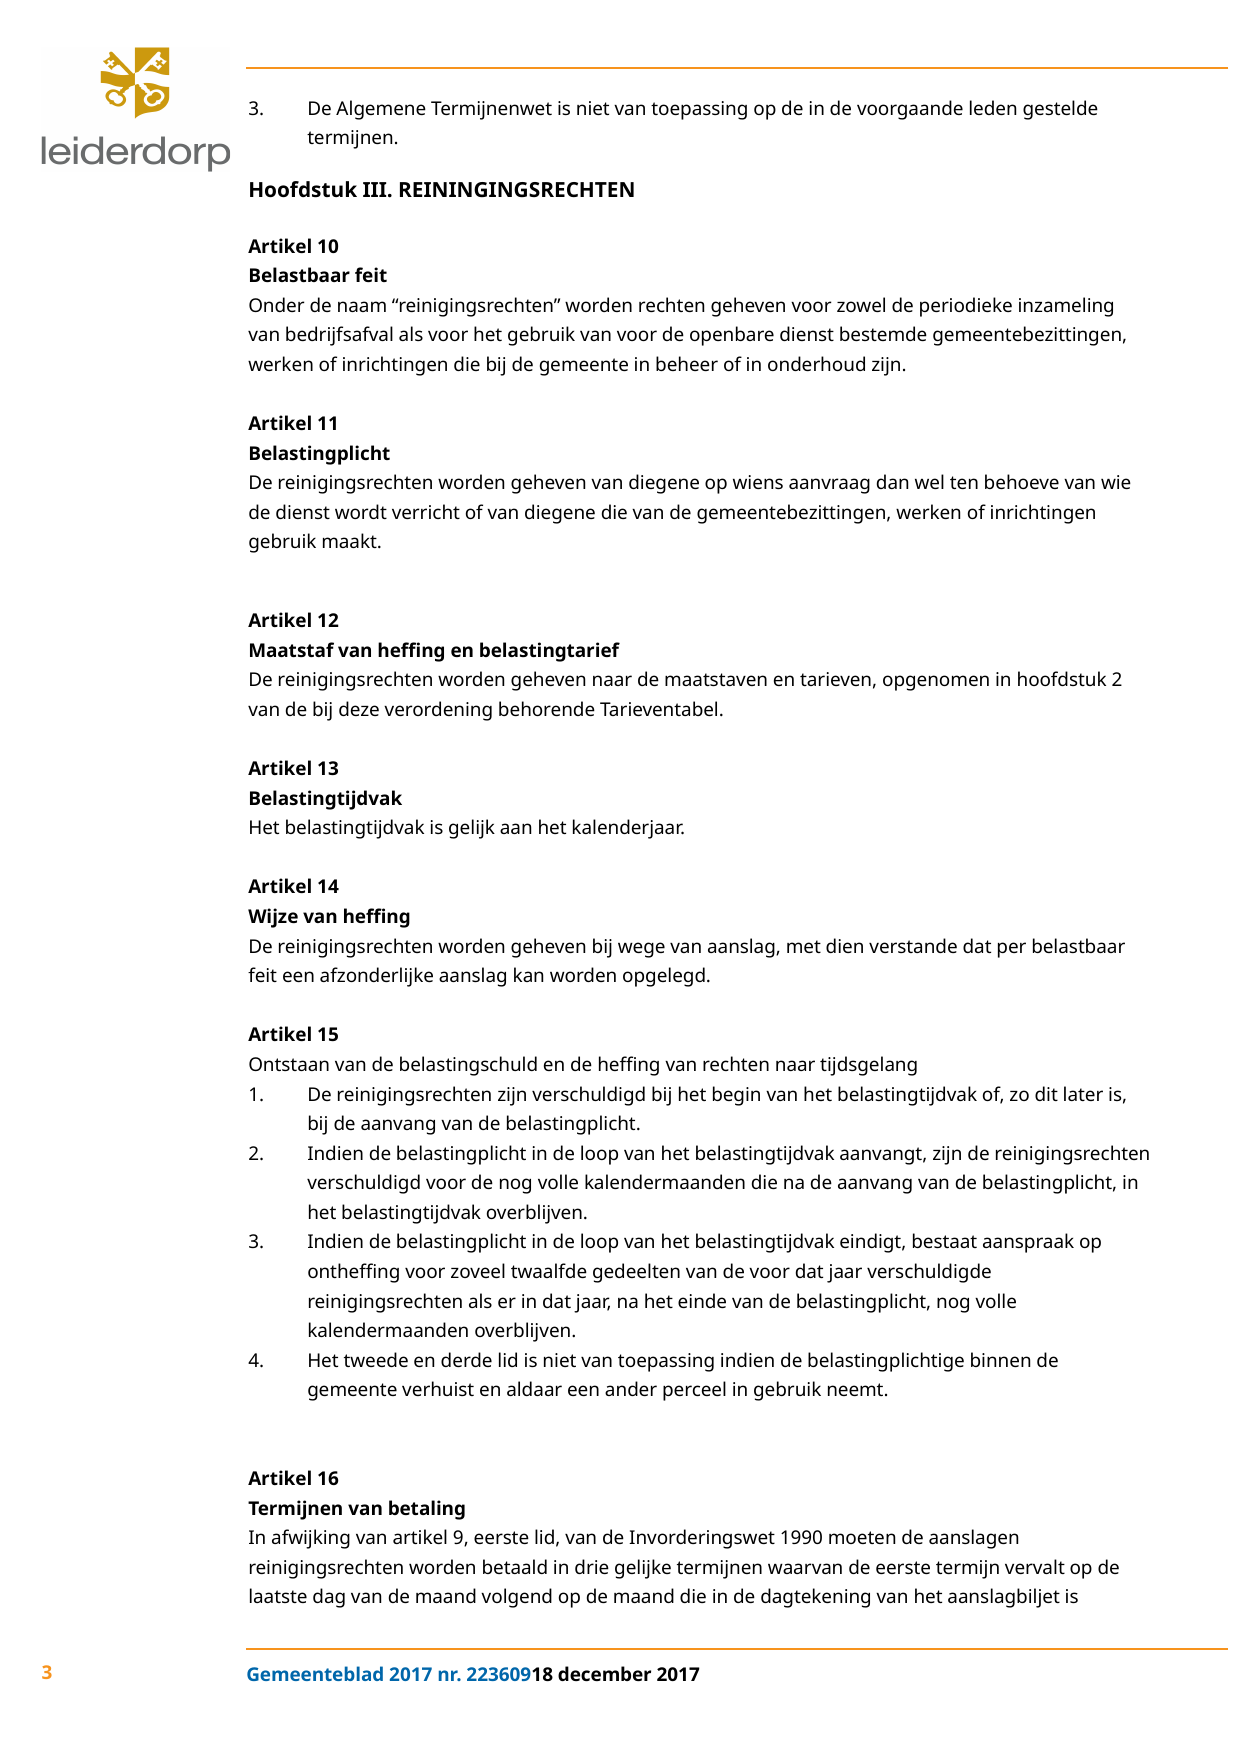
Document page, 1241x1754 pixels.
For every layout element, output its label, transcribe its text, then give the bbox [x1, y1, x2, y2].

text Termijnen van betaling [248, 1495, 1152, 1521]
text De reinigingsrechten worden geheven bij wege van aanslag, met dien verstande dat per belastbaar feit een afzonderlijke aanslag kan worden opgelegd. [248, 933, 1152, 988]
text Wijze van heffing [248, 903, 1152, 929]
list Indien de belastingplicht in de loop van het belastingtijdvak aanvangt, zijn de reinigingsrechten verschuldigd voor de nog volle kalendermaanden die na de aanvang van de belastingplicht, in het belastingtijdvak overblijven. [248, 1140, 1152, 1225]
text Het belastingtijdvak is gelijk aan het kalenderjaar. [248, 814, 1152, 840]
text Onder de naam “reinigingsrechten” worden rechten geheven voor zowel de periodieke inzameling van bedrijfsafval als voor het gebruik van voor de openbare dienst bestemde gemeentebezittingen, werken of inrichtingen die bij de gemeente in beheer of in onderhoud zijn. [248, 292, 1152, 377]
text Artikel 15 [248, 1022, 1152, 1047]
list Het tweede en derde lid is niet van toepassing indien de belastingplichtige binnen de gemeente verhuist en aldaar een ander perceel in gebruik neemt. [248, 1347, 1152, 1402]
text Belastingtijdvak [248, 785, 1152, 811]
text In afwijking van artikel 9, eerste lid, van de Invorderingswet 1990 moeten de aanslagen reinigingsrechten worden betaald in drie gelijke termijnen waarvan de eerste termijn vervalt op de laatste dag van de maand volgend op de maand die in de dagtekening van het aanslagbiljet is [248, 1524, 1152, 1609]
text Artikel 12 [248, 607, 1152, 633]
text Artikel 11 [248, 410, 1152, 436]
text Maatstaf van heffing en belastingtarief [248, 637, 1152, 663]
text Ontstaan van de belastingschuld en de heffing van rechten naar tijdsgelang [248, 1051, 1152, 1077]
text De reinigingsrechten worden geheven naar de maatstaven en tarieven, opgenomen in hoofdstuk 2 van de bij deze verordening behorende Tarieventabel. [248, 667, 1152, 722]
list Indien de belastingplicht in de loop van het belastingtijdvak eindigt, bestaat aanspraak op ontheffing voor zoveel twaalfde gedeelten van de voor dat jaar verschuldigde reinigingsrechten als er in dat jaar, na het einde van de belastingplicht, nog volle kalendermaanden overblijven. [248, 1229, 1152, 1343]
list De Algemene Termijnenwet is niet van toepassing op de in de voorgaande leden gestelde termijnen. [248, 95, 1152, 150]
text Artikel 13 [248, 755, 1152, 781]
text Artikel 10 [248, 233, 1152, 258]
text Belastingplicht [248, 440, 1152, 466]
text Artikel 14 [248, 874, 1152, 899]
text Hoofdstuk III. REININGINGSRECHTEN [248, 175, 1152, 203]
picture [41, 47, 231, 172]
text Artikel 16 [248, 1465, 1152, 1491]
text Belastbaar feit [248, 262, 1152, 288]
text De reinigingsrechten worden geheven van diegene op wiens aanvraag dan wel ten behoeve van wie de dienst wordt verricht of van diegene die van de gemeentebezittingen, werken of inrichtingen gebruik maakt. [248, 469, 1152, 554]
list De reinigingsrechten zijn verschuldigd bij het begin van het belastingtijdvak of, zo dit later is, bij de aanvang van de belastingplicht. [248, 1081, 1152, 1136]
